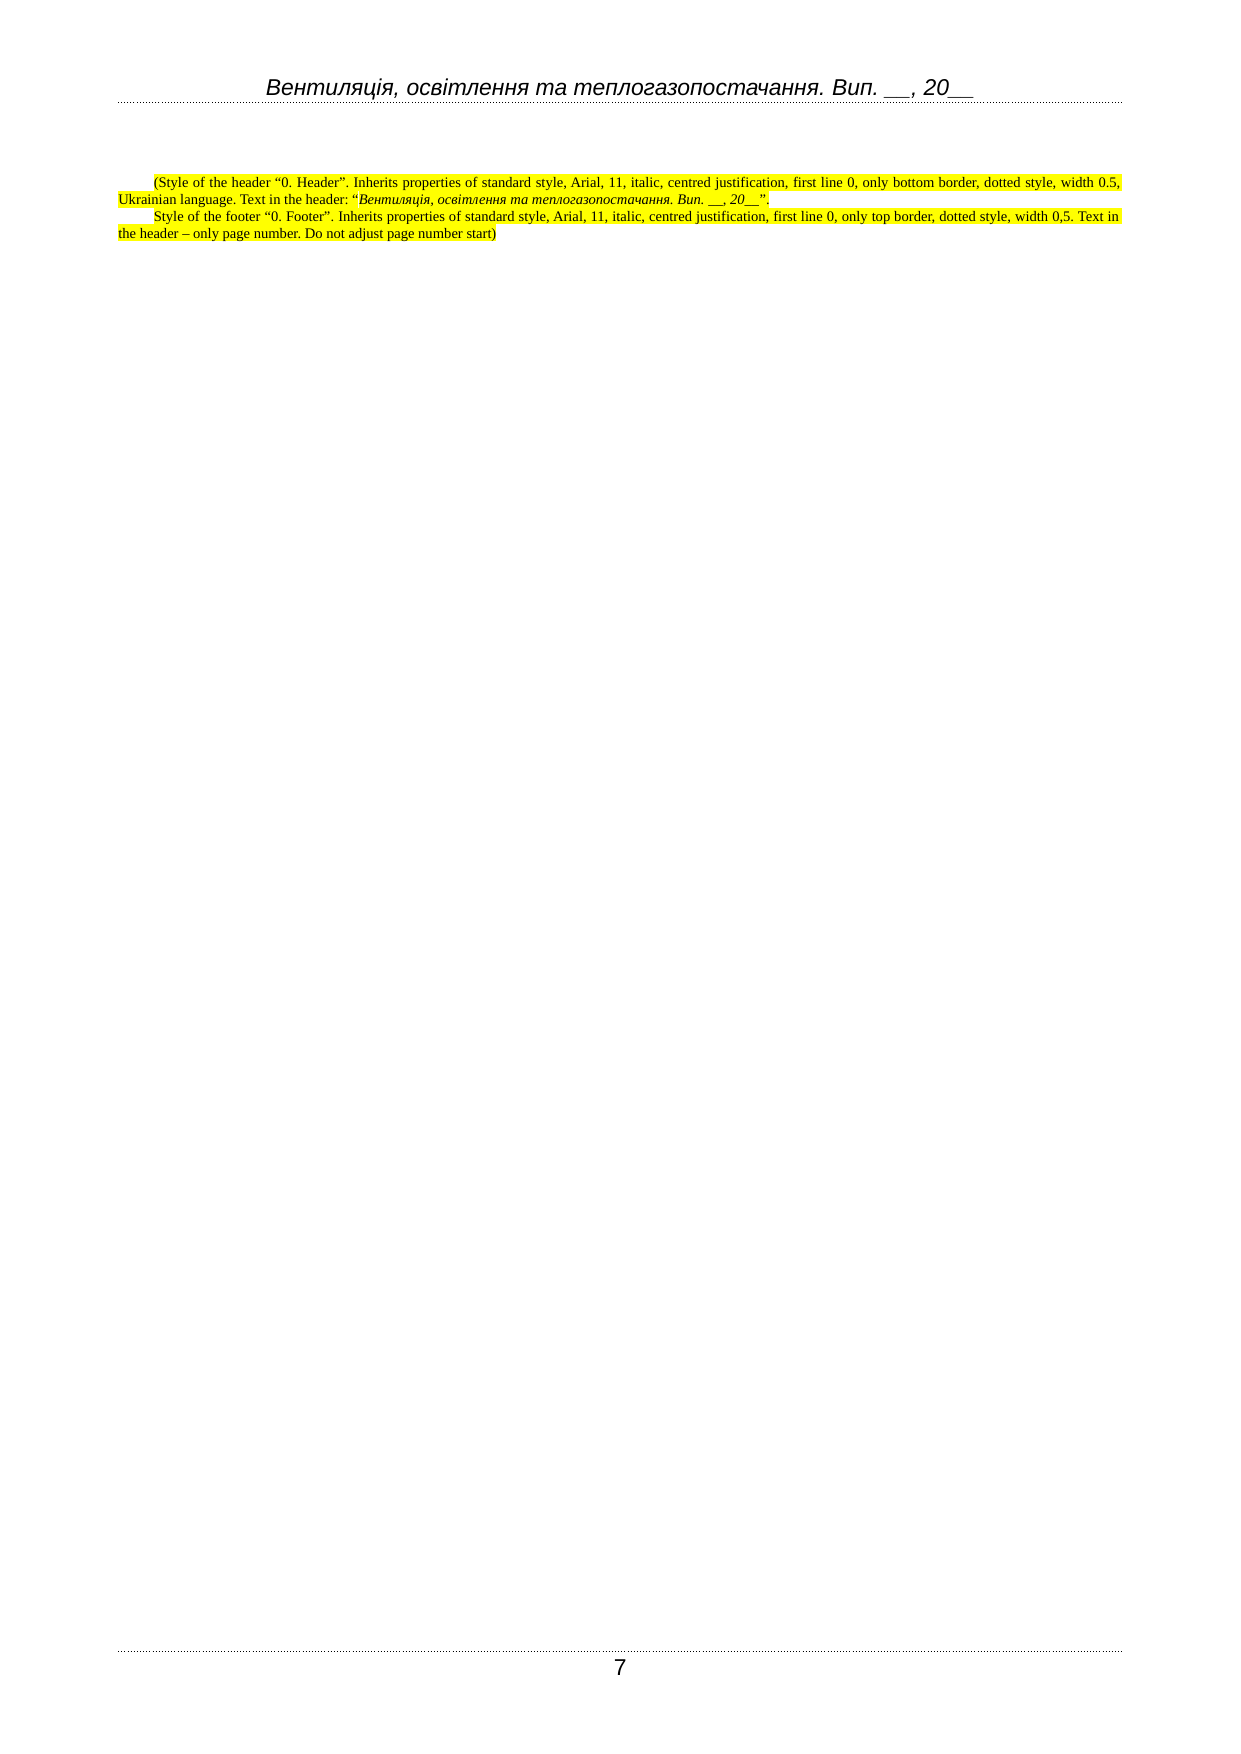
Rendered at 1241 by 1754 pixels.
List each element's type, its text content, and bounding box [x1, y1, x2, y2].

text Style of the footer “0. Footer”. Inherits properties of standard style, Arial, 11, italic, centred justification, first line 0, only top border, dotted style, width 0,5. Text in the header – only page number. Do not adjust page number start) [118, 208, 1122, 241]
text (Style of the header “0. Header”. Inherits properties of standard style, Arial, 11, italic, centred justification, first line 0, only bottom border, dotted style, width 0.5, Ukrainian language. Text in the header: “Вентиляція, освітлення та теплогазопостачання. Вип. __, 20__”. [118, 174, 1122, 208]
